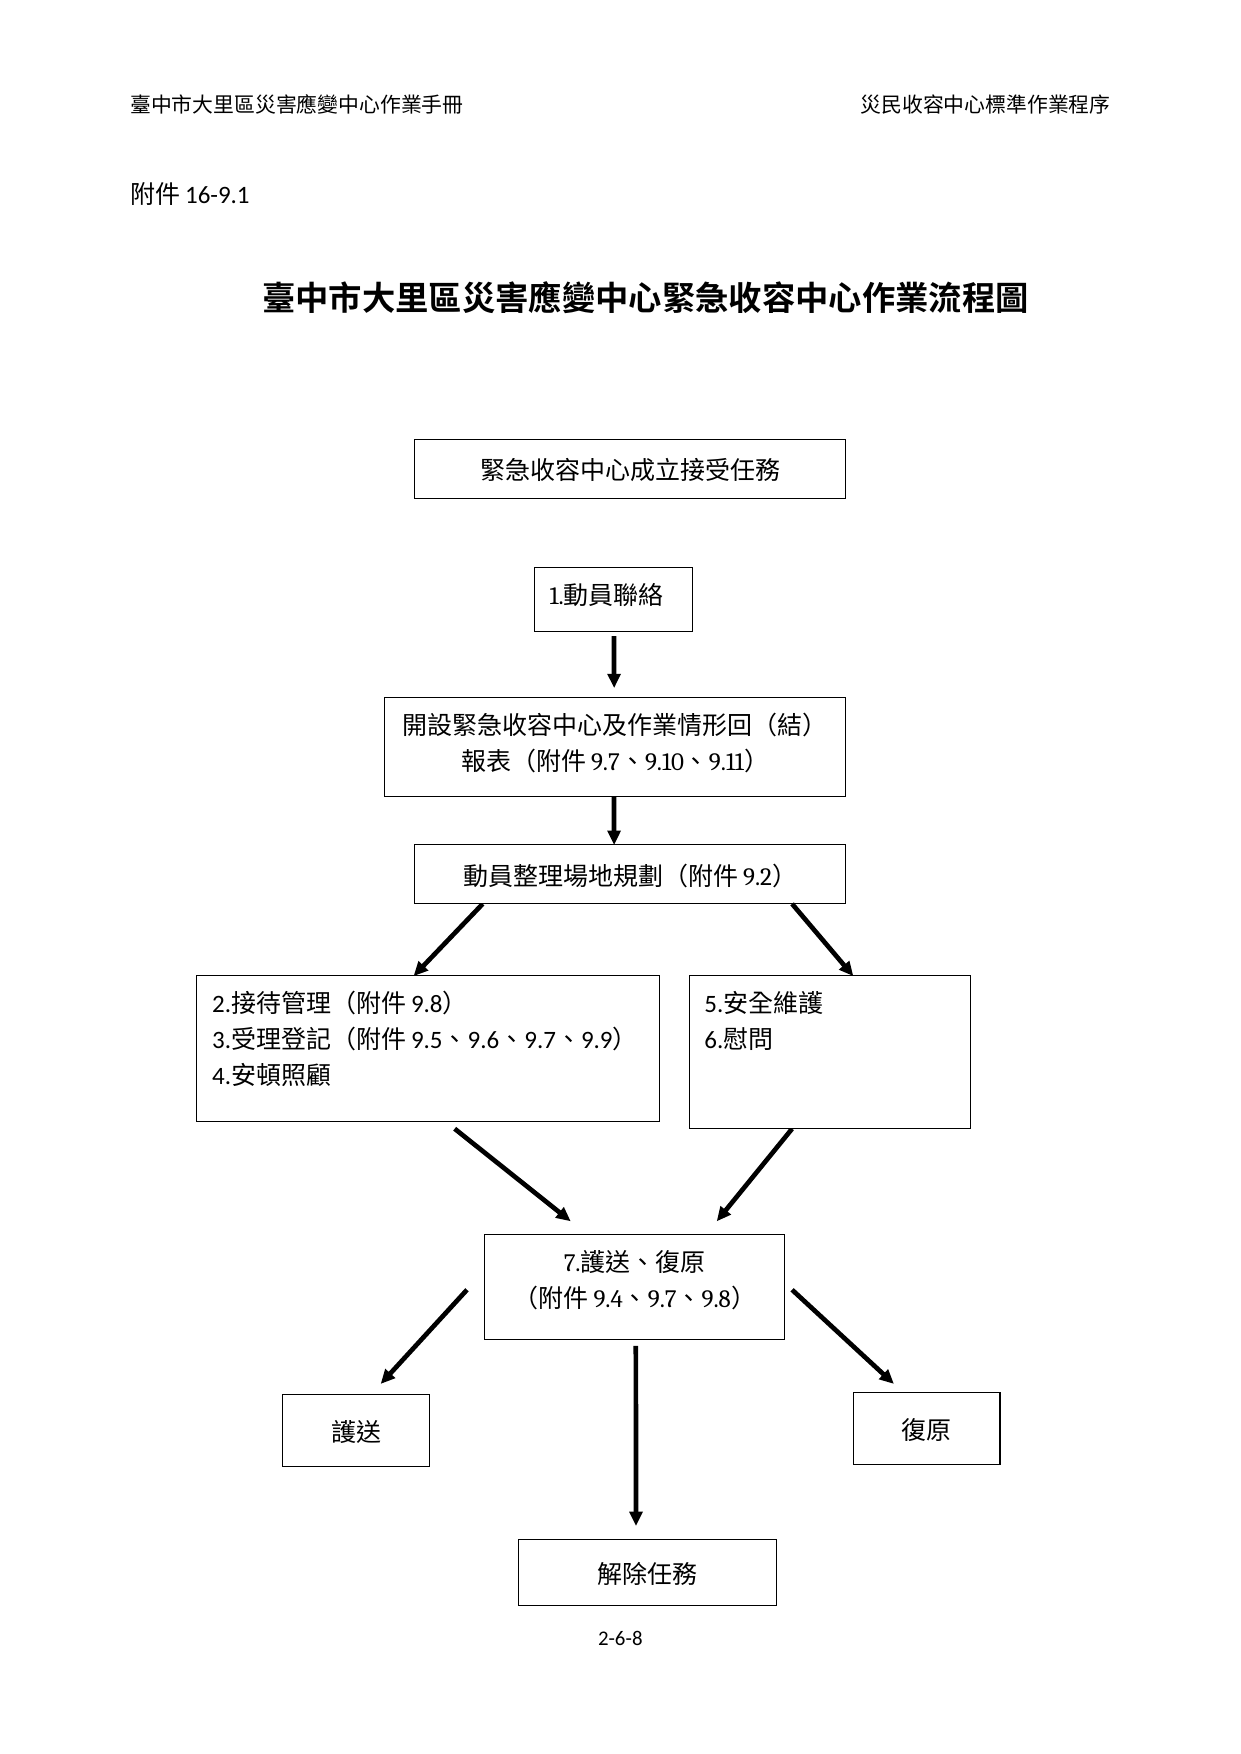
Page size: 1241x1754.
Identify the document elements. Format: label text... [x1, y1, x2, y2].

text （附件9.4、9.7、9.8） [499, 1279, 769, 1315]
text 臺中市大里區災害應變中心緊急收容中心作業流程圖 [130, 258, 1110, 333]
text 1.動員聯絡 [549, 575, 677, 612]
text 動員整理場地規劃（附件9.2） [429, 856, 830, 892]
text 5.安全維護 [704, 983, 955, 1019]
text 復原 [868, 1411, 985, 1447]
text 緊急收容中心成立接受任務 [429, 451, 830, 487]
text 3.受理登記（附件9.5、9.6、9.7、9.9） [212, 1019, 644, 1056]
text 護送 [298, 1412, 415, 1448]
text 7.護送、復原 [499, 1242, 769, 1279]
text 6.慰問 [704, 1019, 955, 1056]
text 2.接待管理（附件9.8） [212, 983, 644, 1019]
text 開設緊急收容中心及作業情形回（結）報表（附件9.7、9.10、9.11） [399, 706, 830, 778]
text 解除任務 [534, 1554, 762, 1591]
text 附件16-9.1 [130, 175, 1110, 211]
text 4.安頓照顧 [212, 1056, 644, 1092]
